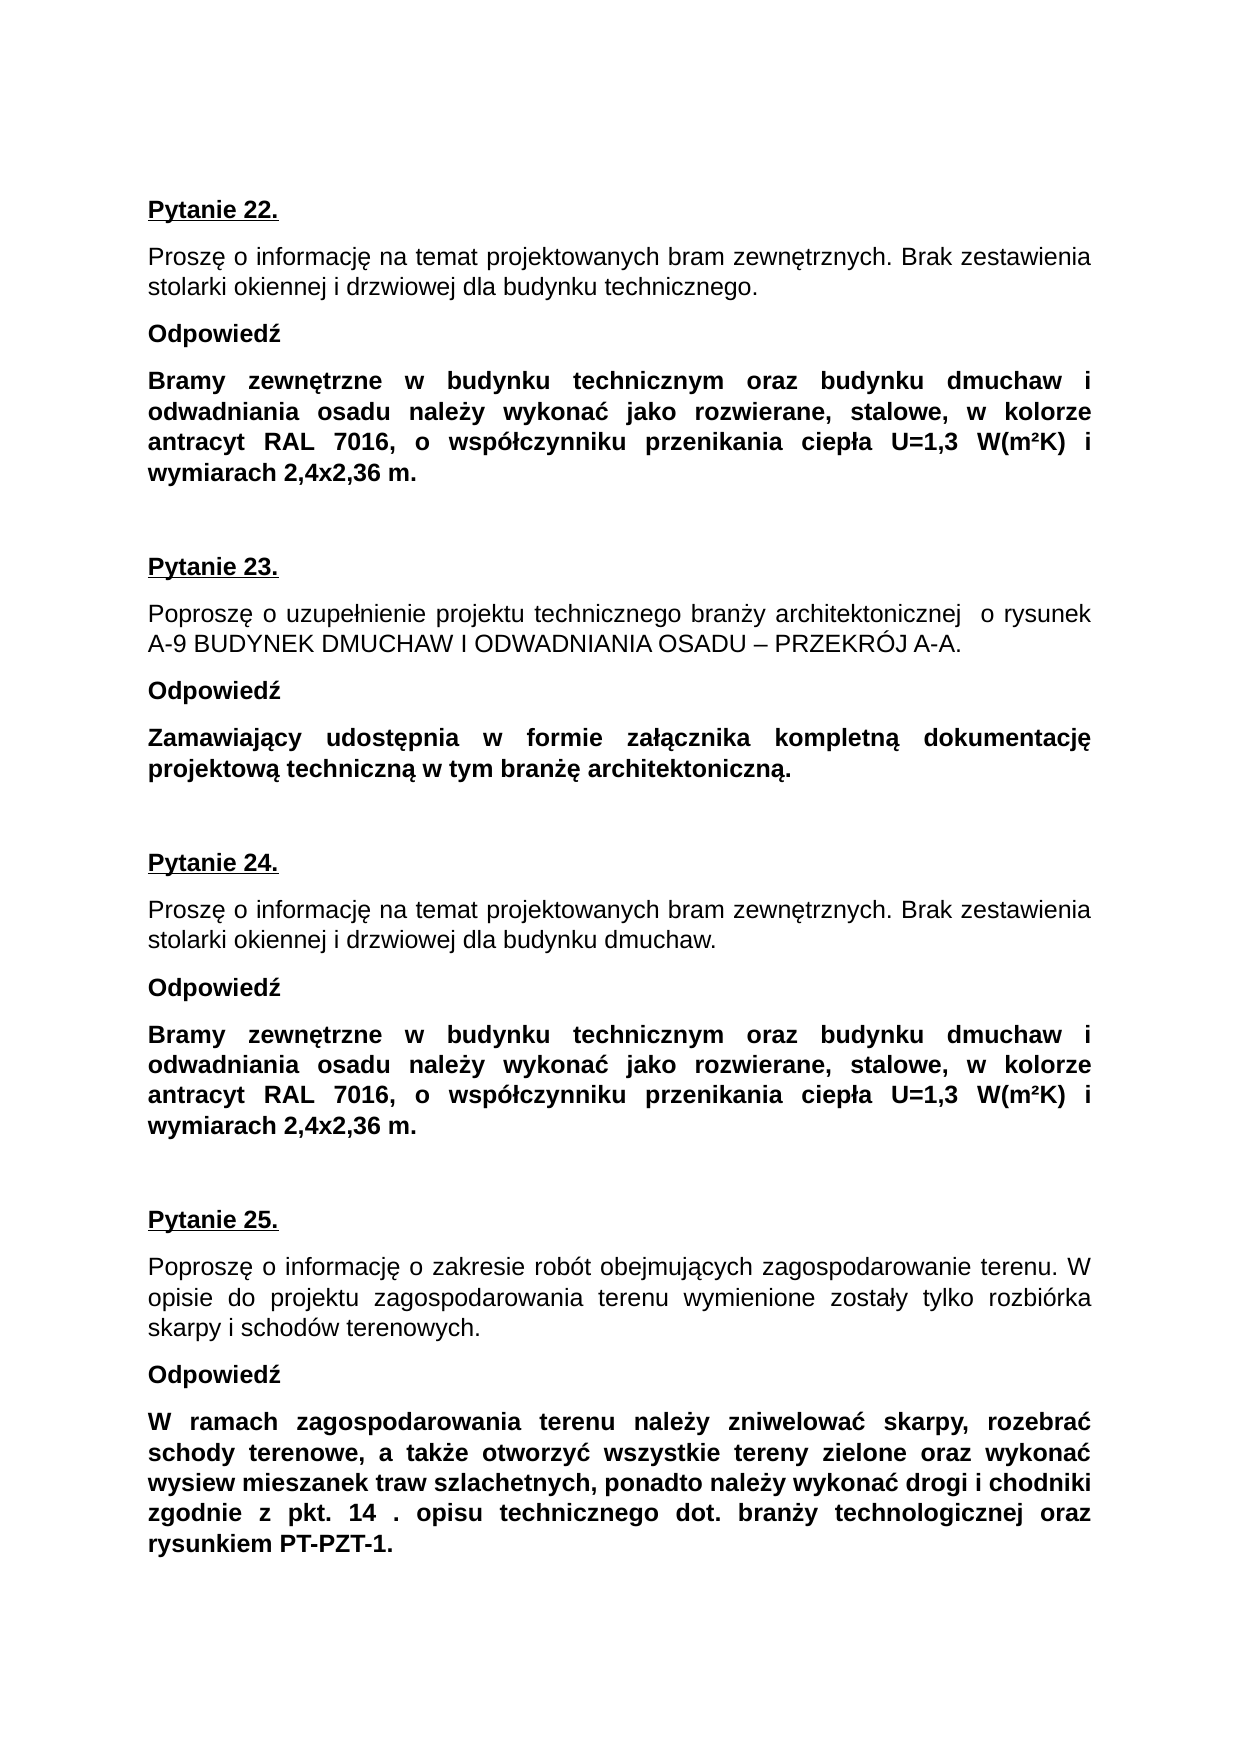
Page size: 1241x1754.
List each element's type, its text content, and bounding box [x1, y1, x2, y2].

text Pytanie 25. [148, 1205, 1093, 1234]
text Odpowiedź [148, 319, 1093, 348]
text Proszę o informację na temat projektowanych bram zewnętrznych. Brak zestawienia stolarki okiennej i drzwiowej dla budynku dmuchaw. [148, 895, 1093, 954]
text Poproszę o uzupełnienie projektu technicznego branży architektonicznej o rysunek A-9 BUDYNEK DMUCHAW I ODWADNIANIA OSADU – PRZEKRÓJ A-A. [148, 599, 1093, 658]
text Proszę o informację na temat projektowanych bram zewnętrznych. Brak zestawienia stolarki okiennej i drzwiowej dla budynku technicznego. [148, 242, 1093, 301]
text W ramach zagospodarowania terenu należy zniwelować skarpy, rozebrać schody terenowe, a także otworzyć wszystkie tereny zielone oraz wykonać wysiew mieszanek traw szlachetnych, ponadto należy wykonać drogi i chodniki zgodnie z pkt. 14 . opisu technicznego dot. branży technologicznej oraz rysunkiem PT-PZT-1. [148, 1407, 1093, 1558]
text Odpowiedź [148, 973, 1093, 1001]
text Zamawiający udostępnia w formie załącznika kompletną dokumentację projektową techniczną w tym branżę architektoniczną. [148, 723, 1093, 783]
text Bramy zewnętrzne w budynku technicznym oraz budynku dmuchaw i odwadniania osadu należy wykonać jako rozwierane, stalowe, w kolorze antracyt RAL 7016, o współczynniku przenikania ciepła U=1,3 W(m²K) i wymiarach 2,4x2,36 m. [148, 366, 1093, 486]
text Odpowiedź [148, 676, 1093, 705]
text Pytanie 22. [148, 195, 1093, 223]
text Bramy zewnętrzne w budynku technicznym oraz budynku dmuchaw i odwadniania osadu należy wykonać jako rozwierane, stalowe, w kolorze antracyt RAL 7016, o współczynniku przenikania ciepła U=1,3 W(m²K) i wymiarach 2,4x2,36 m. [148, 1020, 1093, 1140]
text Odpowiedź [148, 1360, 1093, 1389]
text Poproszę o informację o zakresie robót obejmujących zagospodarowanie terenu. W opisie do projektu zagospodarowania terenu wymienione zostały tylko rozbiórka skarpy i schodów terenowych. [148, 1252, 1093, 1342]
text Pytanie 23. [148, 552, 1093, 581]
text Pytanie 24. [148, 848, 1093, 877]
